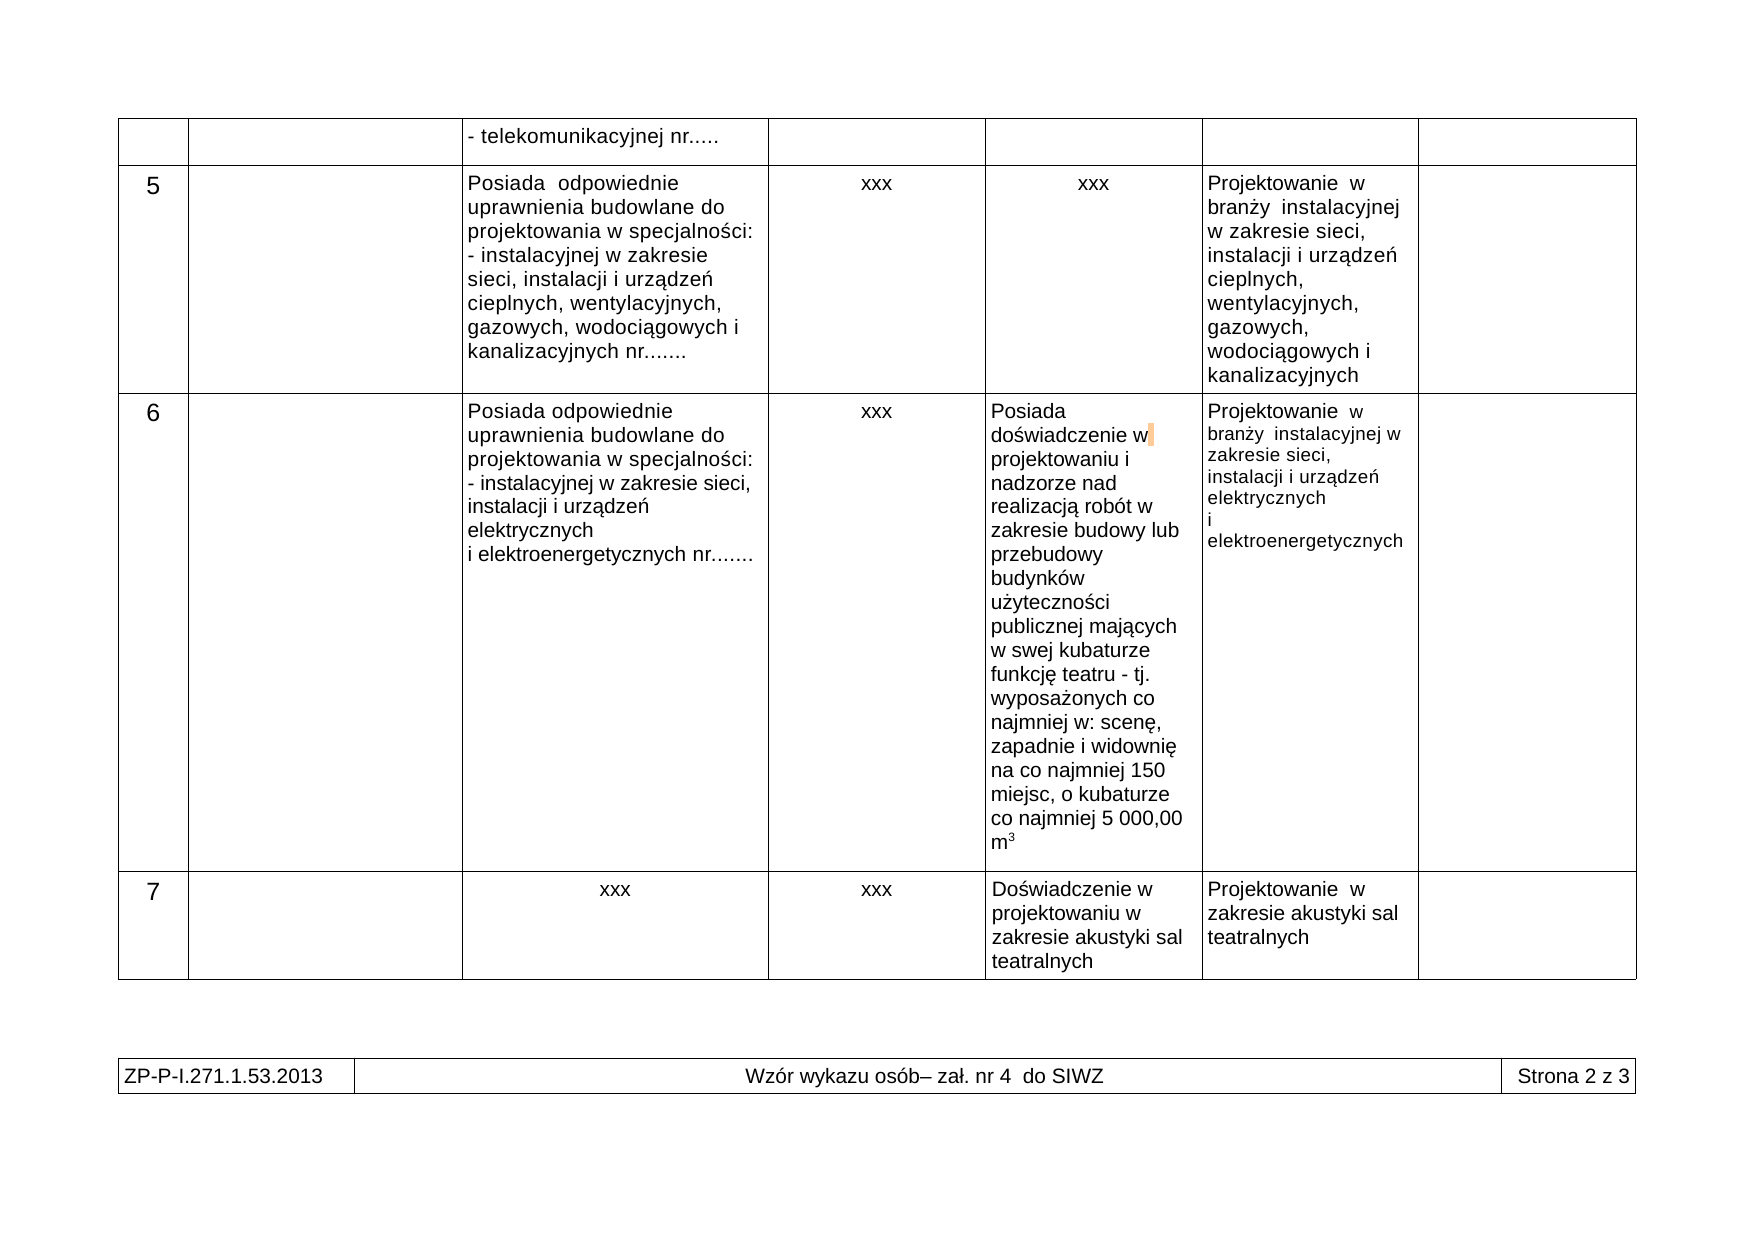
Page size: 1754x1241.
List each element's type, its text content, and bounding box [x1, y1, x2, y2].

table_cell Projektowanie w branży instalacyjnej w zakresie sieci, instalacji i urządzeń elektrycznych i elektroenergetycznych [1203, 394, 1418, 871]
table_cell [189, 872, 462, 978]
table_cell 7 [119, 872, 188, 978]
table_cell Projektowanie w zakresie akustyki sal teatralnych [1203, 872, 1418, 978]
table_cell Doświadczenie w projektowaniu w zakresie akustyki sal teatralnych [986, 872, 1202, 978]
table_cell xxx [986, 166, 1202, 393]
table_cell [1419, 119, 1636, 165]
table_cell [769, 119, 985, 165]
table_cell Posiada odpowiednie uprawnienia budowlane do projektowania w specjalności: - instalacyjnej w zakresie sieci, instalacji i urządzeń elektrycznych i elektroenergetycznych nr....... [463, 394, 768, 871]
table_cell [189, 166, 462, 393]
table_cell Posiada odpowiednie uprawnienia budowlane do projektowania w specjalności: - instalacyjnej w zakresie sieci, instalacji i urządzeń cieplnych, wentylacyjnych, gazowych, wodociągowych i kanalizacyjnych nr....... [463, 166, 768, 393]
table_cell [189, 394, 462, 871]
table_cell - telekomunikacyjnej nr..... [463, 119, 768, 165]
table_cell [1203, 119, 1418, 165]
table_cell [986, 119, 1202, 165]
table_cell [189, 119, 462, 165]
table_cell xxx [769, 394, 985, 871]
table_cell 6 [119, 394, 188, 871]
table_cell xxx [463, 872, 768, 978]
table_cell Projektowanie w branży instalacyjnej w zakresie sieci, instalacji i urządzeń cieplnych, wentylacyjnych, gazowych, wodociągowych i kanalizacyjnych [1203, 166, 1418, 393]
table_cell [1419, 394, 1636, 871]
table_cell [1419, 872, 1636, 978]
table_cell 5 [119, 166, 188, 393]
table_cell Posiada doświadczenie w projektowaniu i nadzorze nad realizacją robót w zakresie budowy lub przebudowy budynków użyteczności publicznej mających w swej kubaturze funkcję teatru - tj. wyposażonych co najmniej w: scenę, zapadnie i widownię na co najmniej 150 miejsc, o kubaturze co najmniej 5 000,00 m3 [986, 394, 1202, 871]
table_cell xxx [769, 166, 985, 393]
table_cell [1419, 166, 1636, 393]
table_cell xxx [769, 872, 985, 978]
table_cell [119, 119, 188, 165]
